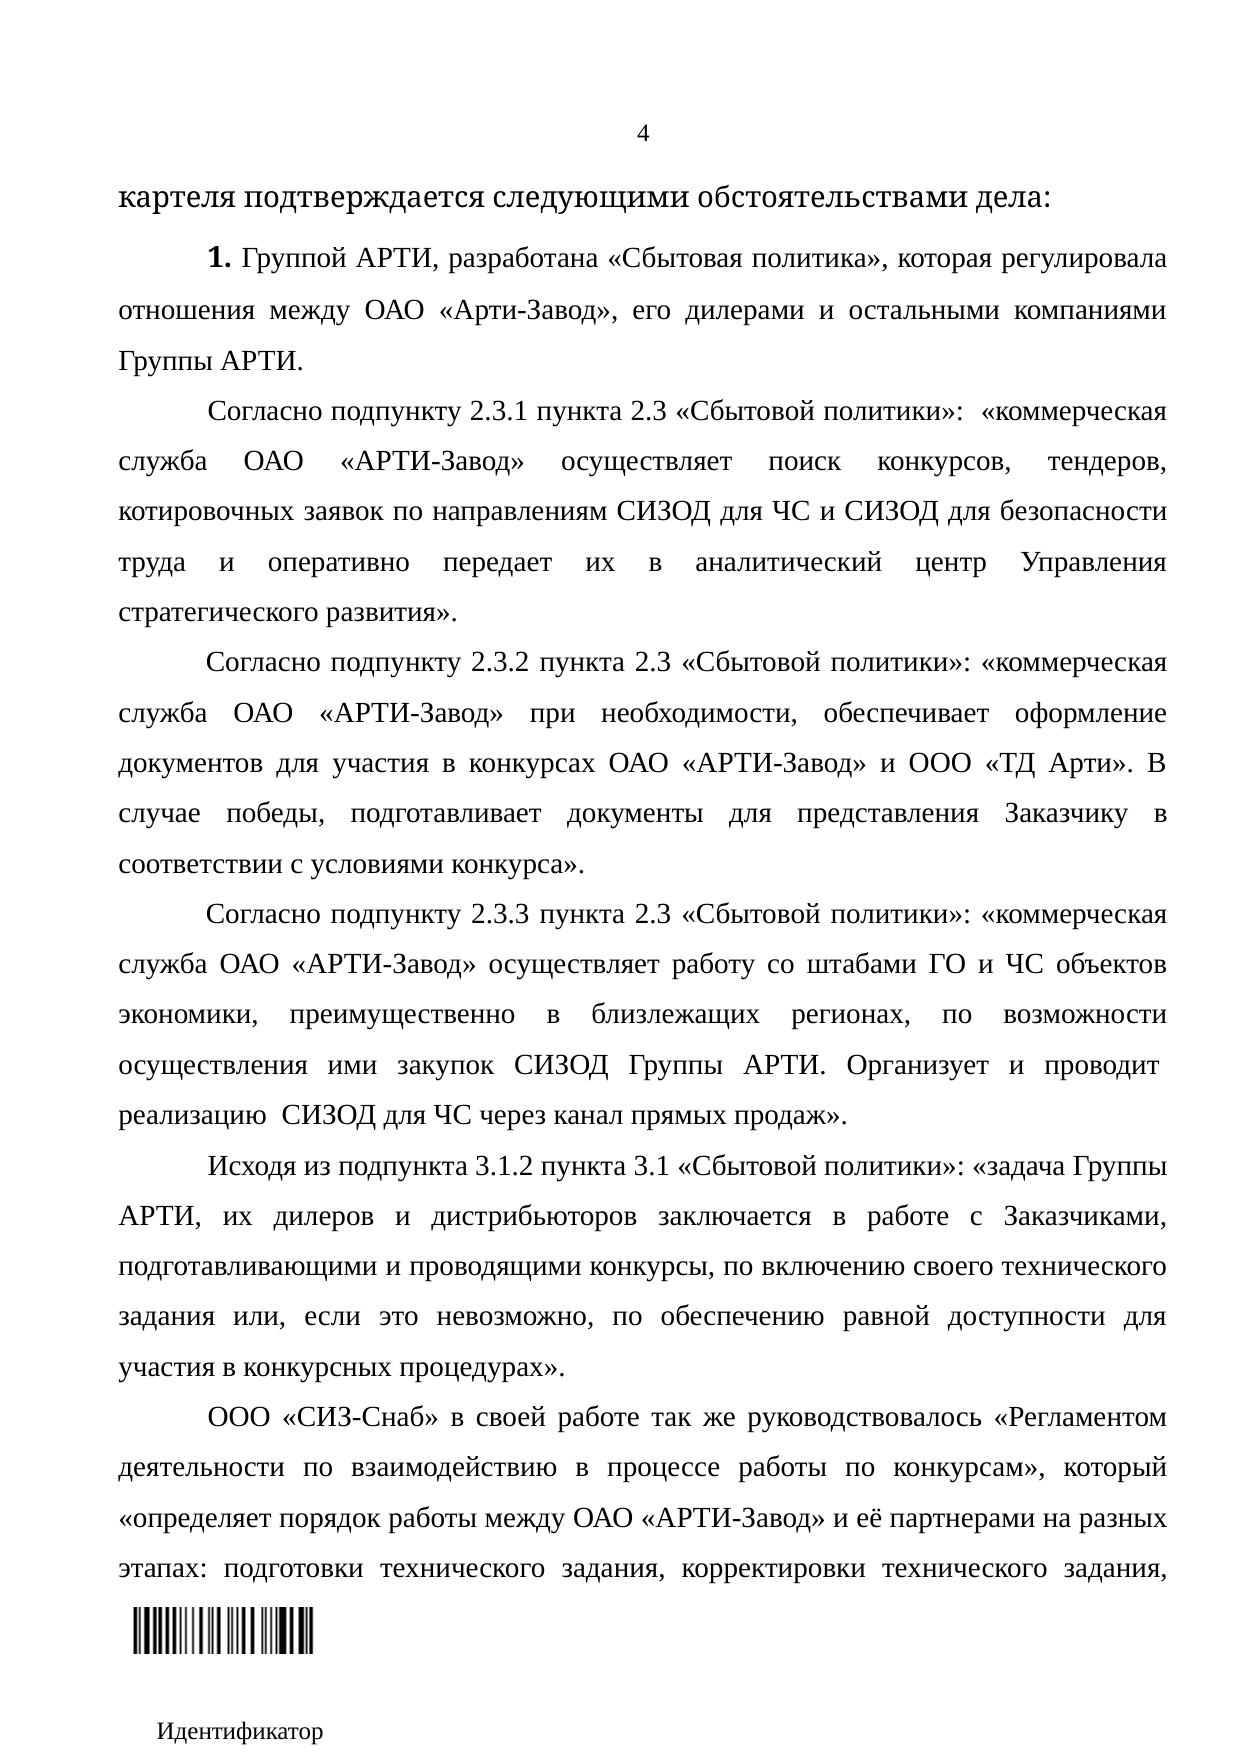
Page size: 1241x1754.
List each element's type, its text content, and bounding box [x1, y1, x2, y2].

text картеля подтверждается следующими обстоятельствами дела: [118, 176, 1168, 216]
text 1. Группой АРТИ, разработана «Сбытовая политика», которая регулировала отношения между ОАО «Арти-Завод», его дилерами и остальными компаниями Группы АРТИ. [118, 236, 1168, 376]
text Исходя из подпункта 3.1.2 пункта 3.1 «Сбытовой политики»: «задача Группы АРТИ, их дилеров и дистрибьюторов заключается в работе с Заказчиками, подготавливающими и проводящими конкурсы, по включению своего технического задания или, если это невозможно, по обеспечению равной доступности для участия в конкурсных процедурах». [118, 1148, 1168, 1382]
text Согласно подпункту 2.3.3 пункта 2.3 «Сбытовой политики»: «коммерческая служба ОАО «АРТИ-Завод» осуществляет работу со штабами ГО и ЧС объектов экономики, преимущественно в близлежащих регионах, по возможности осуществления ими закупок СИЗОД Группы АРТИ. Организует и проводит реализацию СИЗОД для ЧС через канал прямых продаж». [118, 896, 1168, 1131]
picture [118, 1607, 331, 1654]
text Согласно подпункту 2.3.1 пункта 2.3 «Сбытовой политики»: «коммерческая служба ОАО «АРТИ-Завод» осуществляет поиск конкурсов, тендеров, котировочных заявок по направлениям СИЗОД для ЧС и СИЗОД для безопасности труда и оперативно передает их в аналитический центр Управления стратегического развития». [118, 393, 1168, 628]
text Согласно подпункту 2.3.2 пункта 2.3 «Сбытовой политики»: «коммерческая служба ОАО «АРТИ-Завод» при необходимости, обеспечивает оформление документов для участия в конкурсах ОАО «АРТИ-Завод» и ООО «ТД Арти». В случае победы, подготавливает документы для представления Заказчику в соответствии с условиями конкурса». [118, 644, 1168, 879]
text ООО «СИЗ-Снаб» в своей работе так же руководствовалось «Регламентом деятельности по взаимодействию в процессе работы по конкурсам», который «определяет порядок работы между ОАО «АРТИ-Завод» и её партнерами на разных этапах: подготовки технического задания, корректировки технического задания, [118, 1399, 1168, 1584]
